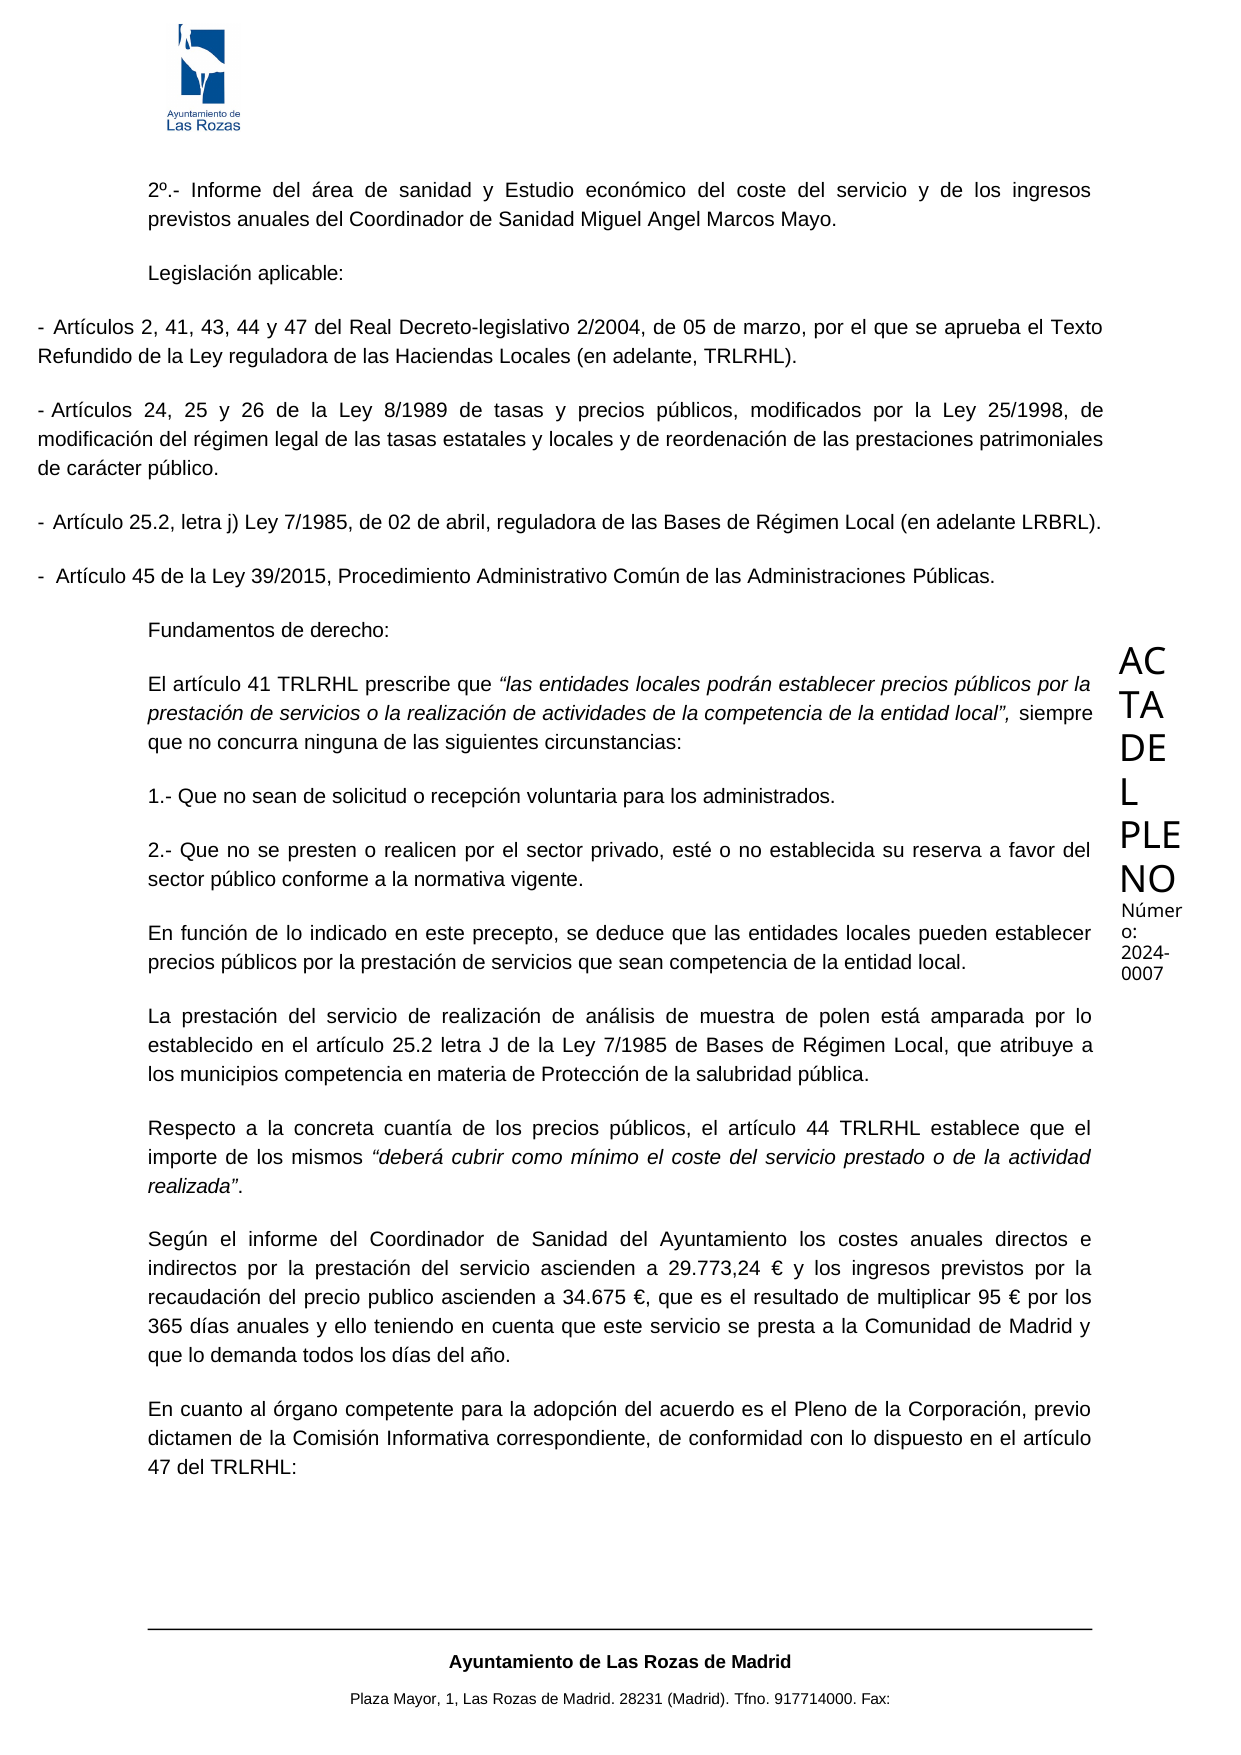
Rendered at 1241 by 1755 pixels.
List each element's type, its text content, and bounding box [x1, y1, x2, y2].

text En función de lo indicado en este precepto, se deduce que las entidades locales pueden establecer precios públicos por la prestación de servicios que sean competencia de la entidad local. [148, 921, 1093, 974]
text El artículo 41 TRLRHL prescribe que “las entidades locales podrán establecer precios públicos por la prestación de servicios o la realización de actividades de la competencia de la entidad local”, siempre que no concurra ninguna de las siguientes circunstancias: [148, 672, 1093, 754]
text Número: 2024-0007 Fecha: 26/06/2024 [1121, 901, 1185, 985]
text En cuanto al órgano competente para la adopción del acuerdo es el Pleno de la Corporación, previo dictamen de la Comisión Informativa correspondiente, de conformidad con lo dispuesto en el artículo 47 del TRLRHL: [148, 1397, 1093, 1479]
text Fundamentos de derecho: [148, 617, 1105, 641]
list Artículos 24, 25 y 26 de la Ley 8/1989 de tasas y precios públicos, modificados por la Ley 25/1998, de modificación del régimen legal de las tasas estatales y locales y de reordenación de las prestaciones patrimoniales de carácter público. [37, 398, 1105, 480]
text La prestación del servicio de realización de análisis de muestra de polen está amparada por lo establecido en el artículo 25.2 letra J de la Ley 7/1985 de Bases de Régimen Local, que atribuye a los municipios competencia en materia de Protección de la salubridad pública. [148, 1004, 1093, 1086]
text Según el informe del Coordinador de Sanidad del Ayuntamiento los costes anuales directos e indirectos por la prestación del servicio ascienden a 29.773,24 € y los ingresos previstos por la recaudación del precio publico ascienden a 34.675 €, que es el resultado de multiplicar 95 € por los 365 días anuales y ello teniendo en cuenta que este servicio se presta a la Comunidad de Madrid y que lo demanda todos los días del año. [148, 1227, 1093, 1367]
text Respecto a la concreta cuantía de los precios públicos, el artículo 44 TRLRHL establece que el importe de los mismos “deberá cubrir como mínimo el coste del servicio prestado o de la actividad realizada”. [148, 1116, 1093, 1197]
list Artículos 2, 41, 43, 44 y 47 del Real Decreto-legislativo 2/2004, de 05 de marzo, por el que se aprueba el Texto Refundido de la Ley reguladora de las Haciendas Locales (en adelante, TRLRHL). [37, 315, 1105, 368]
list Artículo 45 de la Ley 39/2015, Procedimiento Administrativo Común de las Administraciones Públicas. [37, 563, 1105, 587]
text 2º.- Informe del área de sanidad y Estudio económico del coste del servicio y de los ingresos previstos anuales del Coordinador de Sanidad Miguel Angel Marcos Mayo. [148, 178, 1093, 231]
text 2.- Que no se presten o realicen por el sector privado, esté o no establecida su reserva a favor del sector público conforme a la normativa vigente. [148, 838, 1093, 891]
text 1.- Que no sean de solicitud o recepción voluntaria para los administrados. [148, 784, 1105, 808]
text Legislación aplicable: [148, 261, 1105, 284]
text ACTA DEL PLENO [1119, 640, 1185, 901]
list Artículo 25.2, letra j) Ley 7/1985, de 02 de abril, reguladora de las Bases de Régimen Local (en adelante LRBRL). [37, 509, 1105, 533]
text [1117, 638, 1185, 985]
